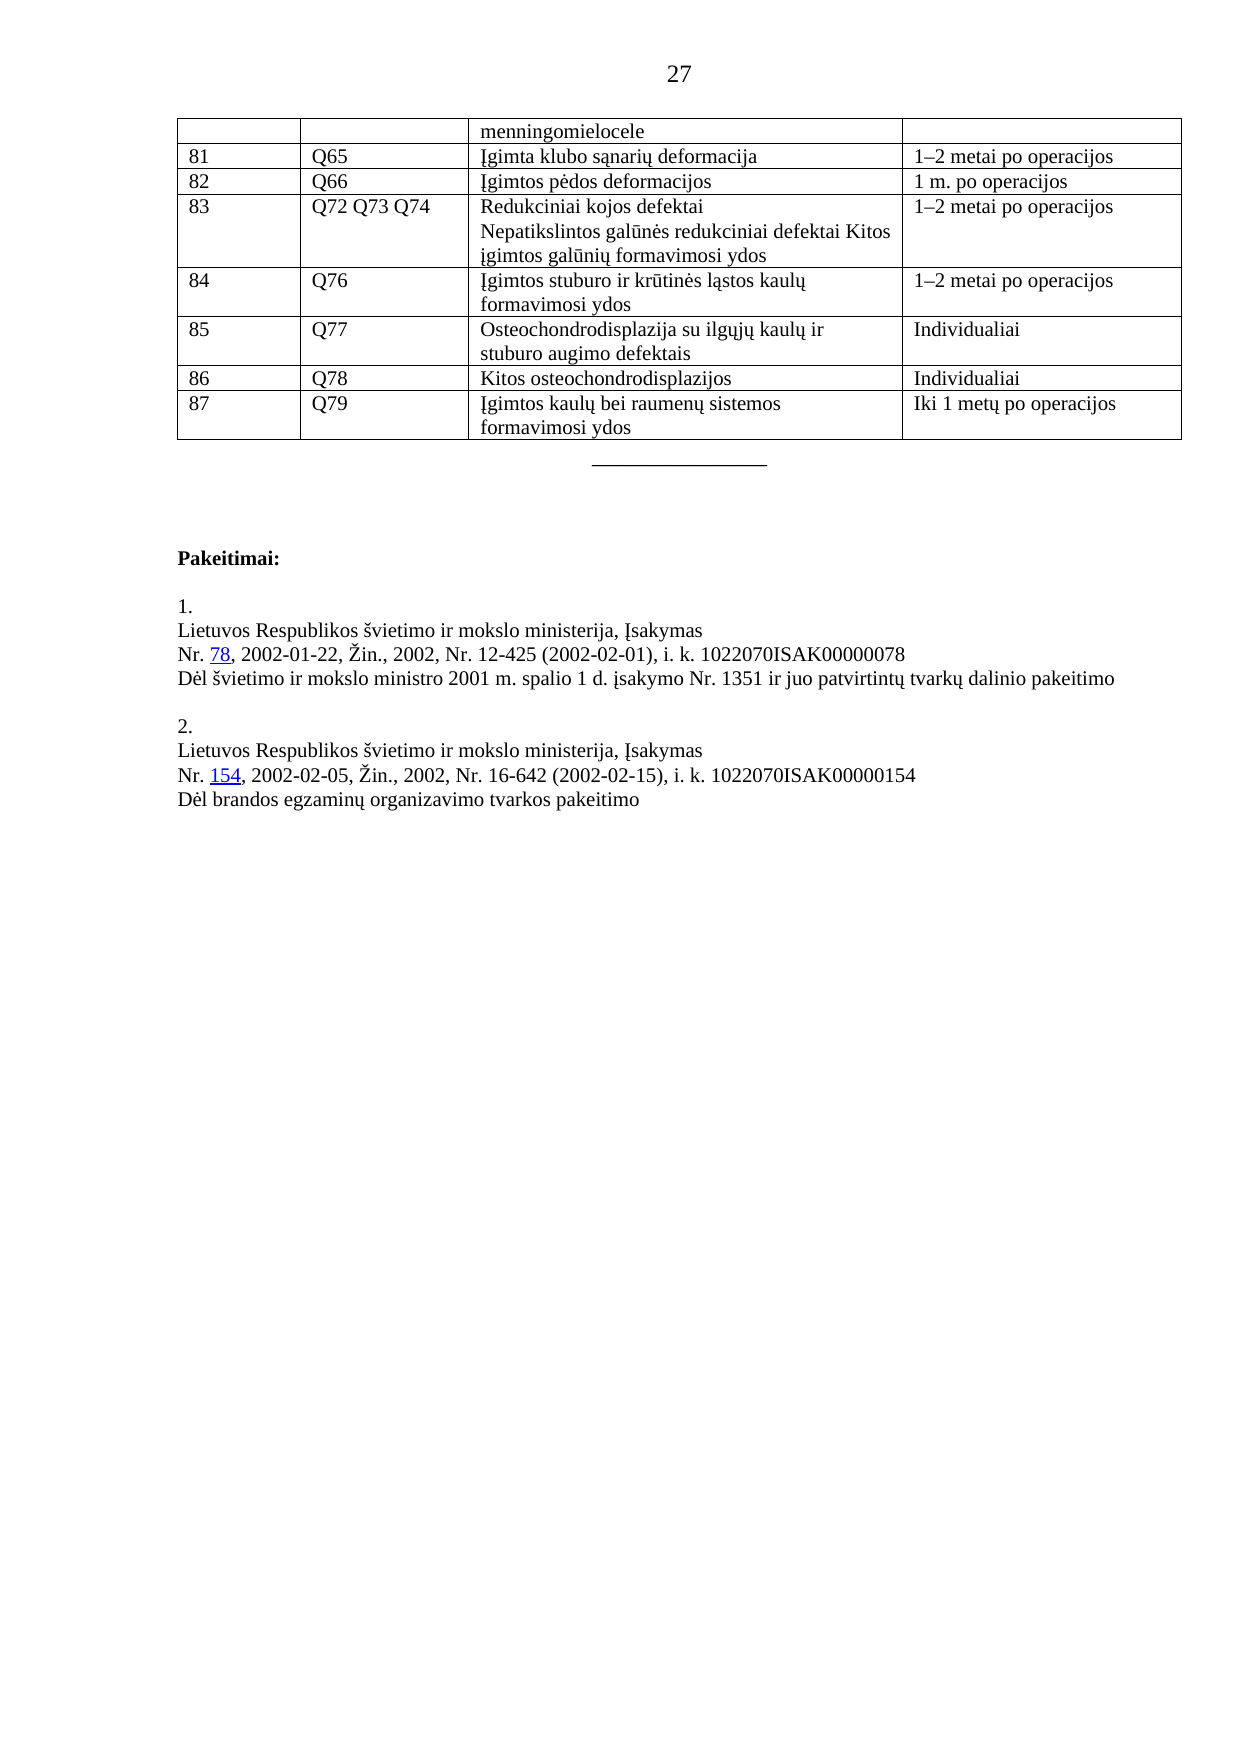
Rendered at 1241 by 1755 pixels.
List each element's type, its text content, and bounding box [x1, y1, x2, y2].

text 1. [177, 594, 1181, 618]
table_cell Redukciniai kojos defektai Nepatikslintos galūnės redukciniai defektai Kitos įgimtos galūnių formavimosi ydos [469, 195, 902, 267]
text ______________ [177, 440, 1181, 469]
table_cell 84 [178, 268, 300, 316]
table_cell 1–2 metai po operacijos [903, 195, 1181, 267]
table_cell Q65 [301, 144, 468, 168]
table_cell 1 m. po operacijos [903, 169, 1181, 193]
table_cell [903, 119, 1181, 143]
table_cell 87 [178, 391, 300, 439]
text 2. [177, 714, 1181, 738]
text Pakeitimai: [177, 546, 1181, 570]
table_cell Individualiai [903, 317, 1181, 365]
table_cell 85 [178, 317, 300, 365]
table_cell Q79 [301, 391, 468, 439]
table_cell Q76 [301, 268, 468, 316]
table_cell Q66 [301, 169, 468, 193]
table_cell 1–2 metai po operacijos [903, 144, 1181, 168]
table_cell [178, 119, 300, 143]
table_cell Q77 [301, 317, 468, 365]
table_cell [301, 119, 468, 143]
table_cell Q72 Q73 Q74 [301, 195, 468, 267]
table_cell 1–2 metai po operacijos [903, 268, 1181, 316]
table_cell 81 [178, 144, 300, 168]
table_cell Įgimtos pėdos deformacijos [469, 169, 902, 193]
text Nr. 78, 2002-01-22, Žin., 2002, Nr. 12-425 (2002-02-01), i. k. 1022070ISAK00000078 [177, 642, 1181, 666]
text Lietuvos Respublikos švietimo ir mokslo ministerija, Įsakymas [177, 618, 1181, 642]
text Lietuvos Respublikos švietimo ir mokslo ministerija, Įsakymas [177, 738, 1181, 762]
table_cell menningomielocele [469, 119, 902, 143]
table_cell 83 [178, 195, 300, 267]
table_cell Įgimtos stuburo ir krūtinės ląstos kaulų formavimosi ydos [469, 268, 902, 316]
table_cell Q78 [301, 366, 468, 390]
text Nr. 154, 2002-02-05, Žin., 2002, Nr. 16-642 (2002-02-15), i. k. 1022070ISAK00000154 [177, 762, 1181, 787]
text Dėl švietimo ir mokslo ministro 2001 m. spalio 1 d. įsakymo Nr. 1351 ir juo patvirtintų tvarkų dalinio pakeitimo [177, 666, 1181, 690]
table_cell 86 [178, 366, 300, 390]
table_cell Įgimtos kaulų bei raumenų sistemos formavimosi ydos [469, 391, 902, 439]
table_cell Įgimta klubo sąnarių deformacija [469, 144, 902, 168]
table_cell Iki 1 metų po operacijos [903, 391, 1181, 439]
table_cell 82 [178, 169, 300, 193]
table_cell Individualiai [903, 366, 1181, 390]
table_cell Kitos osteochondrodisplazijos [469, 366, 902, 390]
text Dėl brandos egzaminų organizavimo tvarkos pakeitimo [177, 787, 1181, 811]
table_cell Osteochondrodisplazija su ilgųjų kaulų ir stuburo augimo defektais [469, 317, 902, 365]
